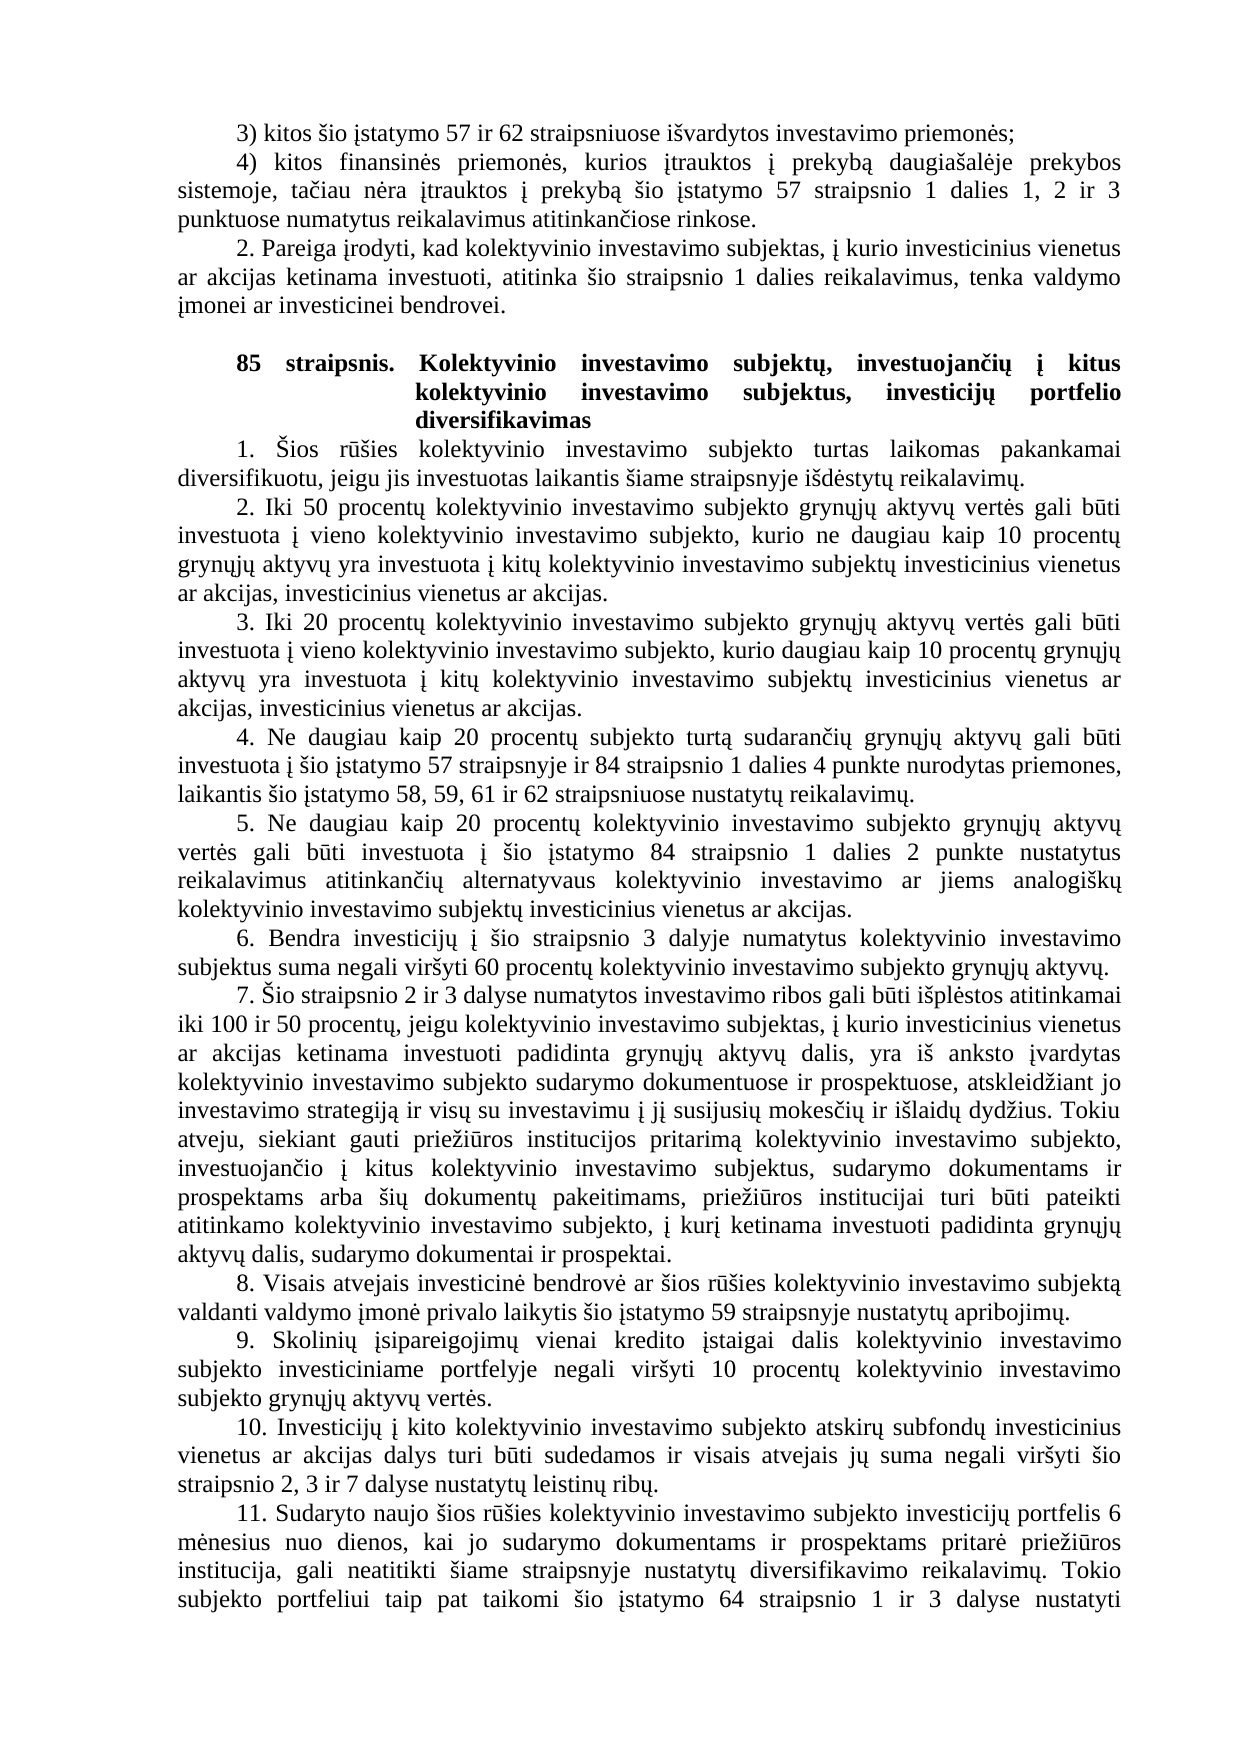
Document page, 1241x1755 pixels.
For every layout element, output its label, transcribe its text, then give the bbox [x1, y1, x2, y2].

text 8. Visais atvejais investicinė bendrovė ar šios rūšies kolektyvinio investavimo subjektą valdanti valdymo įmonė privalo laikytis šio įstatymo 59 straipsnyje nustatytų apribojimų. [177, 1268, 1122, 1326]
text 4) kitos finansinės priemonės, kurios įtrauktos į prekybą daugiašalėje prekybos sistemoje, tačiau nėra įtrauktos į prekybą šio įstatymo 57 straipsnio 1 dalies 1, 2 ir 3 punktuose numatytus reikalavimus atitinkančiose rinkose. [177, 147, 1122, 233]
text 85 straipsnis. Kolektyvinio investavimo subjektų, investuojančių į kitus kolektyvinio investavimo subjektus, investicijų portfelio diversifikavimas [236, 348, 1122, 434]
text 4. Ne daugiau kaip 20 procentų subjekto turtą sudarančių grynųjų aktyvų gali būti investuota į šio įstatymo 57 straipsnyje ir 84 straipsnio 1 dalies 4 punkte nurodytas priemones, laikantis šio įstatymo 58, 59, 61 ir 62 straipsniuose nustatytų reikalavimų. [177, 722, 1122, 808]
text 1. Šios rūšies kolektyvinio investavimo subjekto turtas laikomas pakankamai diversifikuotu, jeigu jis investuotas laikantis šiame straipsnyje išdėstytų reikalavimų. [177, 434, 1122, 492]
text 2. Pareiga įrodyti, kad kolektyvinio investavimo subjektas, į kurio investicinius vienetus ar akcijas ketinama investuoti, atitinka šio straipsnio 1 dalies reikalavimus, tenka valdymo įmonei ar investicinei bendrovei. [177, 233, 1122, 319]
text 3) kitos šio įstatymo 57 ir 62 straipsniuose išvardytos investavimo priemonės; [177, 118, 1122, 147]
text 5. Ne daugiau kaip 20 procentų kolektyvinio investavimo subjekto grynųjų aktyvų vertės gali būti investuota į šio įstatymo 84 straipsnio 1 dalies 2 punkte nustatytus reikalavimus atitinkančių alternatyvaus kolektyvinio investavimo ar jiems analogiškų kolektyvinio investavimo subjektų investicinius vienetus ar akcijas. [177, 808, 1122, 923]
text 7. Šio straipsnio 2 ir 3 dalyse numatytos investavimo ribos gali būti išplėstos atitinkamai iki 100 ir 50 procentų, jeigu kolektyvinio investavimo subjektas, į kurio investicinius vienetus ar akcijas ketinama investuoti padidinta grynųjų aktyvų dalis, yra iš anksto įvardytas kolektyvinio investavimo subjekto sudarymo dokumentuose ir prospektuose, atskleidžiant jo investavimo strategiją ir visų su investavimu į jį susijusių mokesčių ir išlaidų dydžius. Tokiu atveju, siekiant gauti priežiūros institucijos pritarimą kolektyvinio investavimo subjekto, investuojančio į kitus kolektyvinio investavimo subjektus, sudarymo dokumentams ir prospektams arba šių dokumentų pakeitimams, priežiūros institucijai turi būti pateikti atitinkamo kolektyvinio investavimo subjekto, į kurį ketinama investuoti padidinta grynųjų aktyvų dalis, sudarymo dokumentai ir prospektai. [177, 981, 1122, 1268]
text 10. Investicijų į kito kolektyvinio investavimo subjekto atskirų subfondų investicinius vienetus ar akcijas dalys turi būti sudedamos ir visais atvejais jų suma negali viršyti šio straipsnio 2, 3 ir 7 dalyse nustatytų leistinų ribų. [177, 1412, 1122, 1498]
text 11. Sudaryto naujo šios rūšies kolektyvinio investavimo subjekto investicijų portfelis 6 mėnesius nuo dienos, kai jo sudarymo dokumentams ir prospektams pritarė priežiūros institucija, gali neatitikti šiame straipsnyje nustatytų diversifikavimo reikalavimų. Tokio subjekto portfeliui taip pat taikomi šio įstatymo 64 straipsnio 1 ir 3 dalyse nustatyti [177, 1498, 1122, 1613]
text 2. Iki 50 procentų kolektyvinio investavimo subjekto grynųjų aktyvų vertės gali būti investuota į vieno kolektyvinio investavimo subjekto, kurio ne daugiau kaip 10 procentų grynųjų aktyvų yra investuota į kitų kolektyvinio investavimo subjektų investicinius vienetus ar akcijas, investicinius vienetus ar akcijas. [177, 492, 1122, 607]
text 9. Skolinių įsipareigojimų vienai kredito įstaigai dalis kolektyvinio investavimo subjekto investiciniame portfelyje negali viršyti 10 procentų kolektyvinio investavimo subjekto grynųjų aktyvų vertės. [177, 1326, 1122, 1412]
text 3. Iki 20 procentų kolektyvinio investavimo subjekto grynųjų aktyvų vertės gali būti investuota į vieno kolektyvinio investavimo subjekto, kurio daugiau kaip 10 procentų grynųjų aktyvų yra investuota į kitų kolektyvinio investavimo subjektų investicinius vienetus ar akcijas, investicinius vienetus ar akcijas. [177, 607, 1122, 722]
text 6. Bendra investicijų į šio straipsnio 3 dalyje numatytus kolektyvinio investavimo subjektus suma negali viršyti 60 procentų kolektyvinio investavimo subjekto grynųjų aktyvų. [177, 923, 1122, 981]
